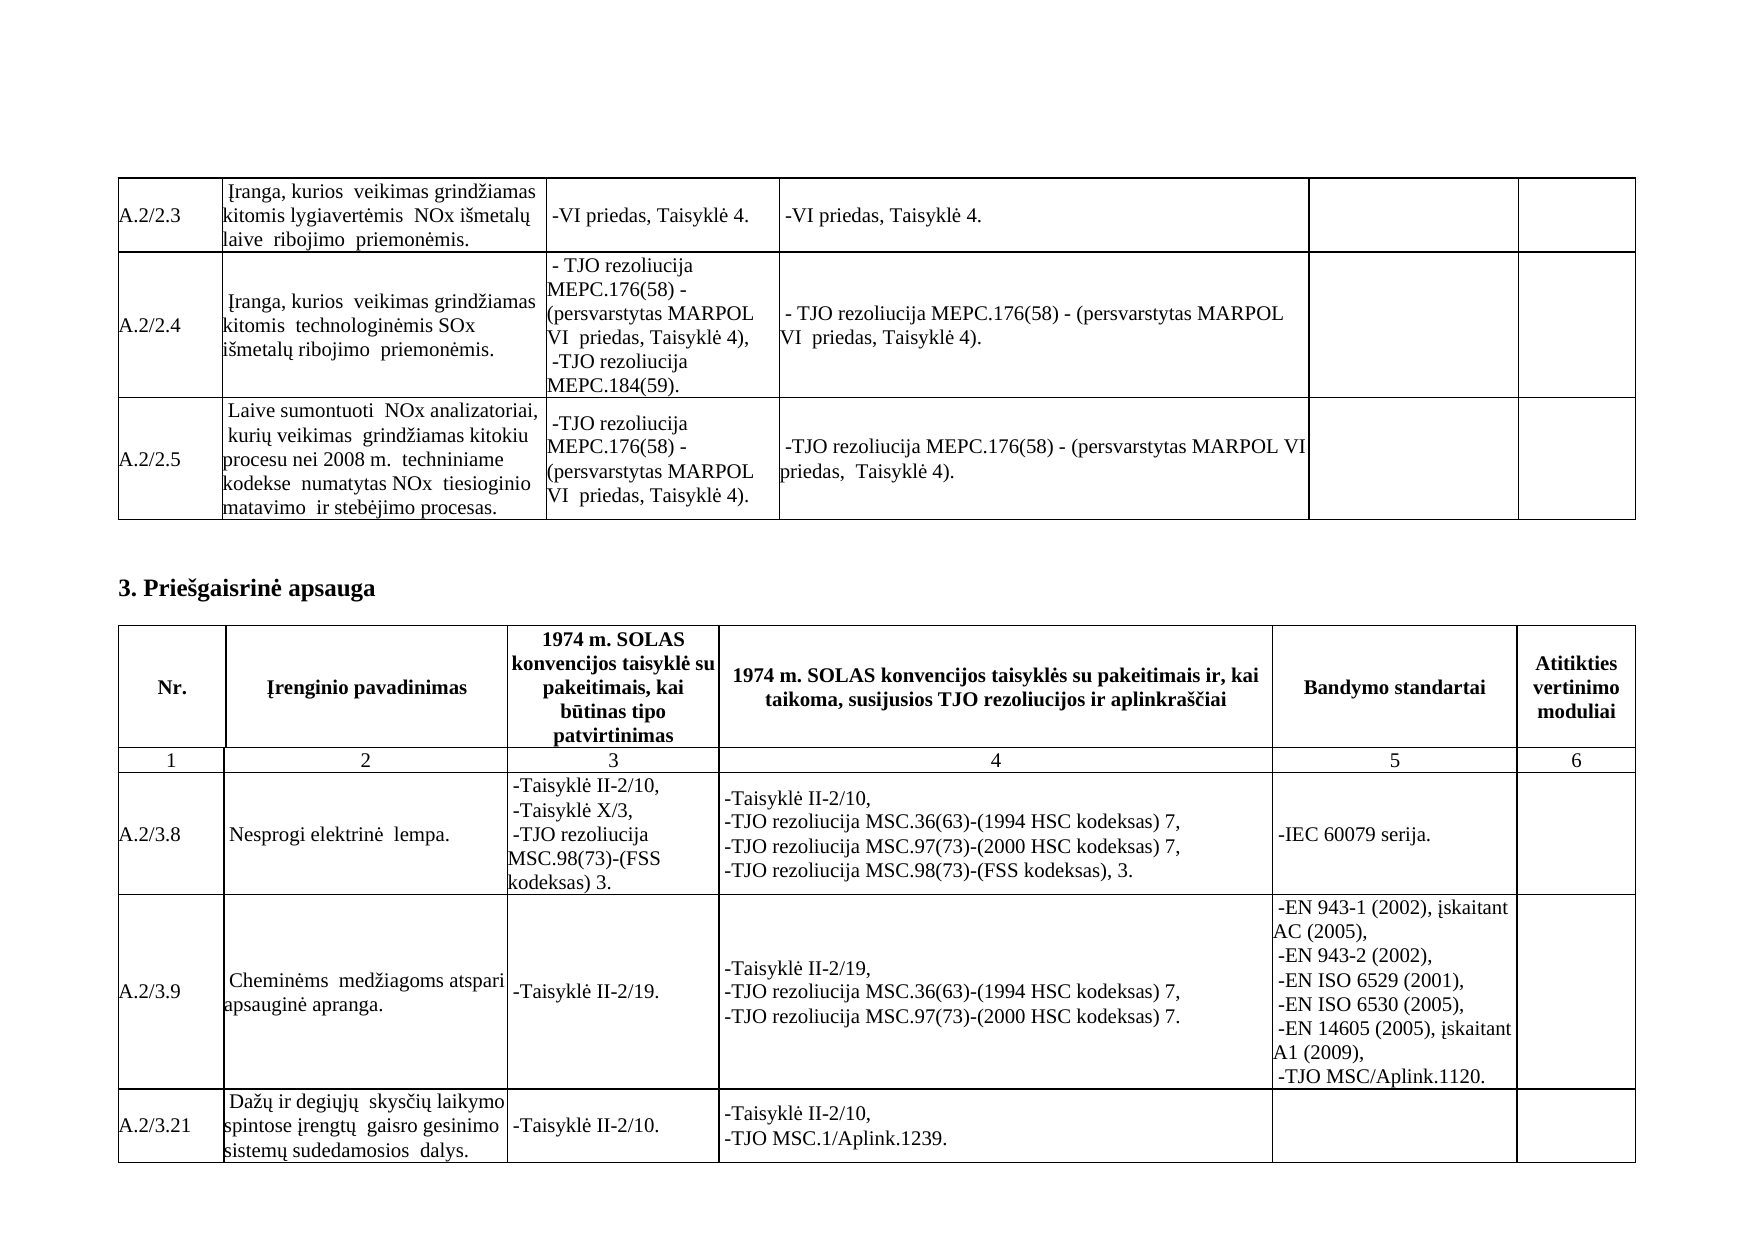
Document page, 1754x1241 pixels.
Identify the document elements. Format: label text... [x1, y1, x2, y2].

table_cell -Taisyklė II-2/19, -TJO rezoliucija MSC.36(63)-(1994 HSC kodeksas) 7, -TJO rezoliucija MSC.97(73)-(2000 HSC kodeksas) 7. [720, 895, 1272, 1088]
table_cell A.2/3.21 [119, 1090, 223, 1162]
table_header Atitikties vertinimo moduliai [1518, 626, 1635, 747]
table_header 1974 m. SOLAS konvencijos taisyklės su pakeitimais ir, kai taikoma, susijusios TJO rezoliucijos ir aplinkraščiai [720, 626, 1272, 747]
table_cell Įranga, kurios veikimas grindžiamas kitomis technologinėmis SOx išmetalų ribojimo priemonėmis. [223, 253, 546, 397]
table_cell Įranga, kurios veikimas grindžiamas kitomis lygiavertėmis NOx išmetalų laive ribojimo priemonėmis. [223, 179, 546, 251]
table_cell - TJO rezoliucija MEPC.176(58) - (persvarstytas MARPOL VI priedas, Taisyklė 4), -TJO rezoliucija MEPC.184(59). [547, 253, 779, 397]
table_cell [1310, 179, 1518, 251]
table_cell A.2/3.9 [119, 895, 223, 1088]
table_cell [1519, 179, 1635, 251]
table_cell [1519, 398, 1635, 519]
table_cell -VI priedas, Taisyklė 4. [547, 179, 779, 251]
table_cell 3 [508, 748, 718, 772]
table_cell -IEC 60079 serija. [1273, 773, 1516, 894]
table_cell [1519, 253, 1635, 397]
table_header Bandymo standartai [1273, 626, 1516, 747]
text 3. Priešgaisrinė apsauga [118, 573, 1636, 601]
table_cell Laive sumontuoti NOx analizatoriai, kurių veikimas grindžiamas kitokiu procesu nei 2008 m. techniniame kodekse numatytas NOx tiesioginio matavimo ir stebėjimo procesas. [223, 398, 546, 519]
table_cell -Taisyklė II-2/10. [508, 1090, 718, 1162]
table_header Įrenginio pavadinimas [227, 626, 507, 747]
table_cell -EN 943-1 (2002), įskaitant AC (2005), -EN 943-2 (2002), -EN ISO 6529 (2001), -EN ISO 6530 (2005), -EN 14605 (2005), įskaitant A1 (2009), -TJO MSC/Aplink.1120. [1273, 895, 1516, 1088]
table_cell -Taisyklė II-2/19. [508, 895, 718, 1088]
table_cell Cheminėms medžiagoms atspari apsauginė apranga. [225, 895, 507, 1088]
table_cell [1518, 895, 1635, 1088]
table_cell [1518, 773, 1635, 894]
table_cell A.2/2.3 [119, 179, 222, 251]
table_cell -Taisyklė II-2/10, -TJO rezoliucija MSC.36(63)-(1994 HSC kodeksas) 7, -TJO rezoliucija MSC.97(73)-(2000 HSC kodeksas) 7, -TJO rezoliucija MSC.98(73)-(FSS kodeksas), 3. [720, 773, 1272, 894]
table_cell 2 [225, 748, 507, 772]
table_cell -TJO rezoliucija MEPC.176(58) - (persvarstytas MARPOL VI priedas, Taisyklė 4). [780, 398, 1308, 519]
table_cell [1310, 253, 1518, 397]
table_cell 5 [1273, 748, 1516, 772]
table_header Nr. [119, 626, 225, 747]
table_cell -Taisyklė II-2/10, -TJO MSC.1/Aplink.1239. [720, 1090, 1272, 1162]
table_cell -Taisyklė II-2/10, -Taisyklė X/3, -TJO rezoliucija MSC.98(73)-(FSS kodeksas) 3. [508, 773, 718, 894]
table_cell -TJO rezoliucija MEPC.176(58) - (persvarstytas MARPOL VI priedas, Taisyklė 4). [547, 398, 779, 519]
table_cell [1310, 398, 1518, 519]
table_cell [1273, 1090, 1516, 1162]
table_cell - TJO rezoliucija MEPC.176(58) - (persvarstytas MARPOL VI priedas, Taisyklė 4). [780, 253, 1308, 397]
table_cell A.2/2.4 [119, 253, 222, 397]
table_cell Dažų ir degiųjų skysčių laikymo spintose įrengtų gaisro gesinimo sistemų sudedamosios dalys. [225, 1090, 507, 1162]
table_cell 6 [1518, 748, 1635, 772]
table_cell 1 [119, 748, 223, 772]
table_cell -VI priedas, Taisyklė 4. [780, 179, 1308, 251]
table_cell [1518, 1090, 1635, 1162]
table_cell 4 [720, 748, 1272, 772]
table_cell A.2/3.8 [119, 773, 223, 894]
table_header 1974 m. SOLAS konvencijos taisyklė su pakeitimais, kai būtinas tipo patvirtinimas [508, 626, 718, 747]
table_cell Nesprogi elektrinė lempa. [225, 773, 507, 894]
table_cell A.2/2.5 [119, 398, 222, 519]
